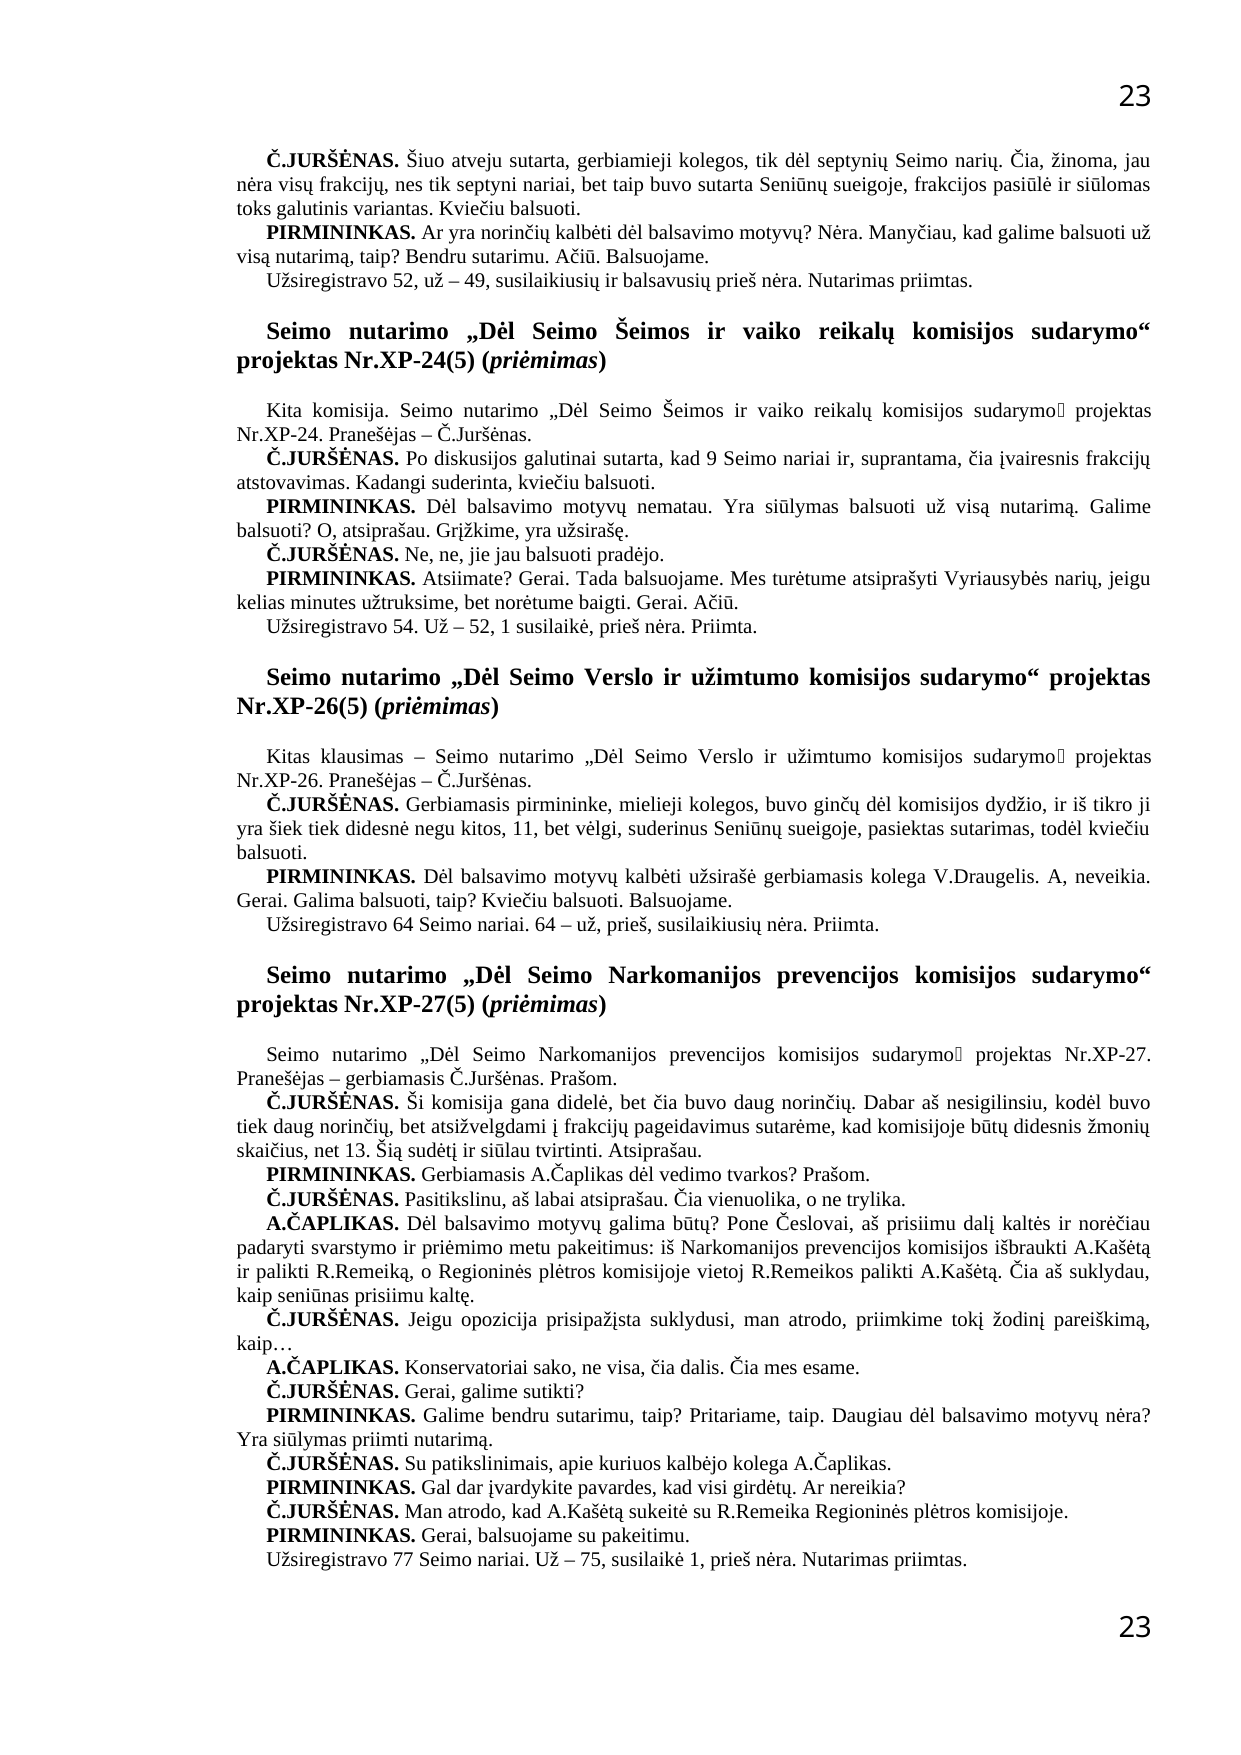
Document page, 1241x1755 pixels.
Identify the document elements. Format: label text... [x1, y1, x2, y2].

text Užsiregistravo 77 Seimo nariai. Už – 75, susilaikė 1, prieš nėra. Nutarimas priimtas. [236, 1547, 1152, 1571]
text Č.JURŠĖNAS. Gerai, galime sutikti? [236, 1379, 1152, 1403]
text PIRMININKAS. Dėl balsavimo motyvų nematau. Yra siūlymas balsuoti už visą nutarimą. Galime balsuoti? O, atsiprašau. Grįžkime, yra užsirašę. [236, 494, 1152, 542]
text PIRMININKAS. Ar yra norinčių kalbėti dėl balsavimo motyvų? Nėra. Manyčiau, kad galime balsuoti už visą nutarimą, taip? Bendru sutarimu. Ačiū. Balsuojame. [236, 220, 1152, 268]
text PIRMININKAS. Galime bendru sutarimu, taip? Pritariame, taip. Daugiau dėl balsavimo motyvų nėra? Yra siūlymas priimti nutarimą. [236, 1403, 1152, 1451]
text Kitas klausimas – Seimo nutarimo „Dėl Seimo Verslo ir užimtumo komisijos sudarymo projektas Nr.XP-26. Pranešėjas – Č.Juršėnas. [236, 744, 1152, 792]
text A.ČAPLIKAS. Konservatoriai sako, ne visa, čia dalis. Čia mes esame. [236, 1355, 1152, 1379]
text Užsiregistravo 52, už – 49, susilaikiusių ir balsavusių prieš nėra. Nutarimas priimtas. [236, 268, 1152, 292]
text Užsiregistravo 54. Už – 52, 1 susilaikė, prieš nėra. Priimta. [236, 614, 1152, 638]
text Seimo nutarimo „Dėl Seimo Narkomanijos prevencijos komisijos sudarymo“ projektas Nr.XP-27(5) (priėmimas) [236, 961, 1152, 1018]
text Kita komisija. Seimo nutarimo „Dėl Seimo Šeimos ir vaiko reikalų komisijos sudarymo projektas Nr.XP-24. Pranešėjas – Č.Juršėnas. [236, 398, 1152, 446]
text PIRMININKAS. Gal dar įvardykite pavardes, kad visi girdėtų. Ar nereikia? [236, 1475, 1152, 1499]
text A.ČAPLIKAS. Dėl balsavimo motyvų galima būtų? Pone Česlovai, aš prisiimu dalį kaltės ir norėčiau padaryti svarstymo ir priėmimo metu pakeitimus: iš Narkomanijos prevencijos komisijos išbraukti A.Kašėtą ir palikti R.Remeiką, o Regioninės plėtros komisijoje vietoj R.Remeikos palikti A.Kašėtą. Čia aš suklydau, kaip seniūnas prisiimu kaltę. [236, 1211, 1152, 1307]
text Seimo nutarimo „Dėl Seimo Narkomanijos prevencijos komisijos sudarymo projektas Nr.XP-27. Pranešėjas – gerbiamasis Č.Juršėnas. Prašom. [236, 1042, 1152, 1090]
text Č.JURŠĖNAS. Jeigu opozicija prisipažįsta suklydusi, man atrodo, priimkime tokį žodinį pareiškimą, kaip… [236, 1307, 1152, 1355]
text PIRMININKAS. Gerbiamasis A.Čaplikas dėl vedimo tvarkos? Prašom. [236, 1162, 1152, 1186]
text Č.JURŠĖNAS. Gerbiamasis pirmininke, mielieji kolegos, buvo ginčų dėl komisijos dydžio, ir iš tikro ji yra šiek tiek didesnė negu kitos, 11, bet vėlgi, suderinus Seniūnų sueigoje, pasiektas sutarimas, todėl kviečiu balsuoti. [236, 792, 1152, 864]
text PIRMININKAS. Dėl balsavimo motyvų kalbėti užsirašė gerbiamasis kolega V.Draugelis. A, neveikia. Gerai. Galima balsuoti, taip? Kviečiu balsuoti. Balsuojame. [236, 864, 1152, 912]
text Seimo nutarimo „Dėl Seimo Šeimos ir vaiko reikalų komisijos sudarymo“ projektas Nr.XP-24(5) (priėmimas) [236, 316, 1152, 374]
text Č.JURŠĖNAS. Su patikslinimais, apie kuriuos kalbėjo kolega A.Čaplikas. [236, 1451, 1152, 1475]
text Užsiregistravo 64 Seimo nariai. 64 – už, prieš, susilaikiusių nėra. Priimta. [236, 912, 1152, 936]
text Č.JURŠĖNAS. Po diskusijos galutinai sutarta, kad 9 Seimo nariai ir, suprantama, čia įvairesnis frakcijų atstovavimas. Kadangi suderinta, kviečiu balsuoti. [236, 446, 1152, 494]
text Č.JURŠĖNAS. Ši komisija gana didelė, bet čia buvo daug norinčių. Dabar aš nesigilinsiu, kodėl buvo tiek daug norinčių, bet atsižvelgdami į frakcijų pageidavimus sutarėme, kad komisijoje būtų didesnis žmonių skaičius, net 13. Šią sudėtį ir siūlau tvirtinti. Atsiprašau. [236, 1090, 1152, 1162]
text Č.JURŠĖNAS. Ne, ne, jie jau balsuoti pradėjo. [236, 542, 1152, 566]
text Č.JURŠĖNAS. Šiuo atveju sutarta, gerbiamieji kolegos, tik dėl septynių Seimo narių. Čia, žinoma, jau nėra visų frakcijų, nes tik septyni nariai, bet taip buvo sutarta Seniūnų sueigoje, frakcijos pasiūlė ir siūlomas toks galutinis variantas. Kviečiu balsuoti. [236, 148, 1152, 220]
text Seimo nutarimo „Dėl Seimo Verslo ir užimtumo komisijos sudarymo“ projektas Nr.XP-26(5) (priėmimas) [236, 662, 1152, 720]
text PIRMININKAS. Atsiimate? Gerai. Tada balsuojame. Mes turėtume atsiprašyti Vyriausybės narių, jeigu kelias minutes užtruksime, bet norėtume baigti. Gerai. Ačiū. [236, 566, 1152, 614]
text Č.JURŠĖNAS. Pasitikslinu, aš labai atsiprašau. Čia vienuolika, o ne trylika. [236, 1186, 1152, 1211]
text PIRMININKAS. Gerai, balsuojame su pakeitimu. [236, 1523, 1152, 1547]
text Č.JURŠĖNAS. Man atrodo, kad A.Kašėtą sukeitė su R.Remeika Regioninės plėtros komisijoje. [236, 1499, 1152, 1523]
